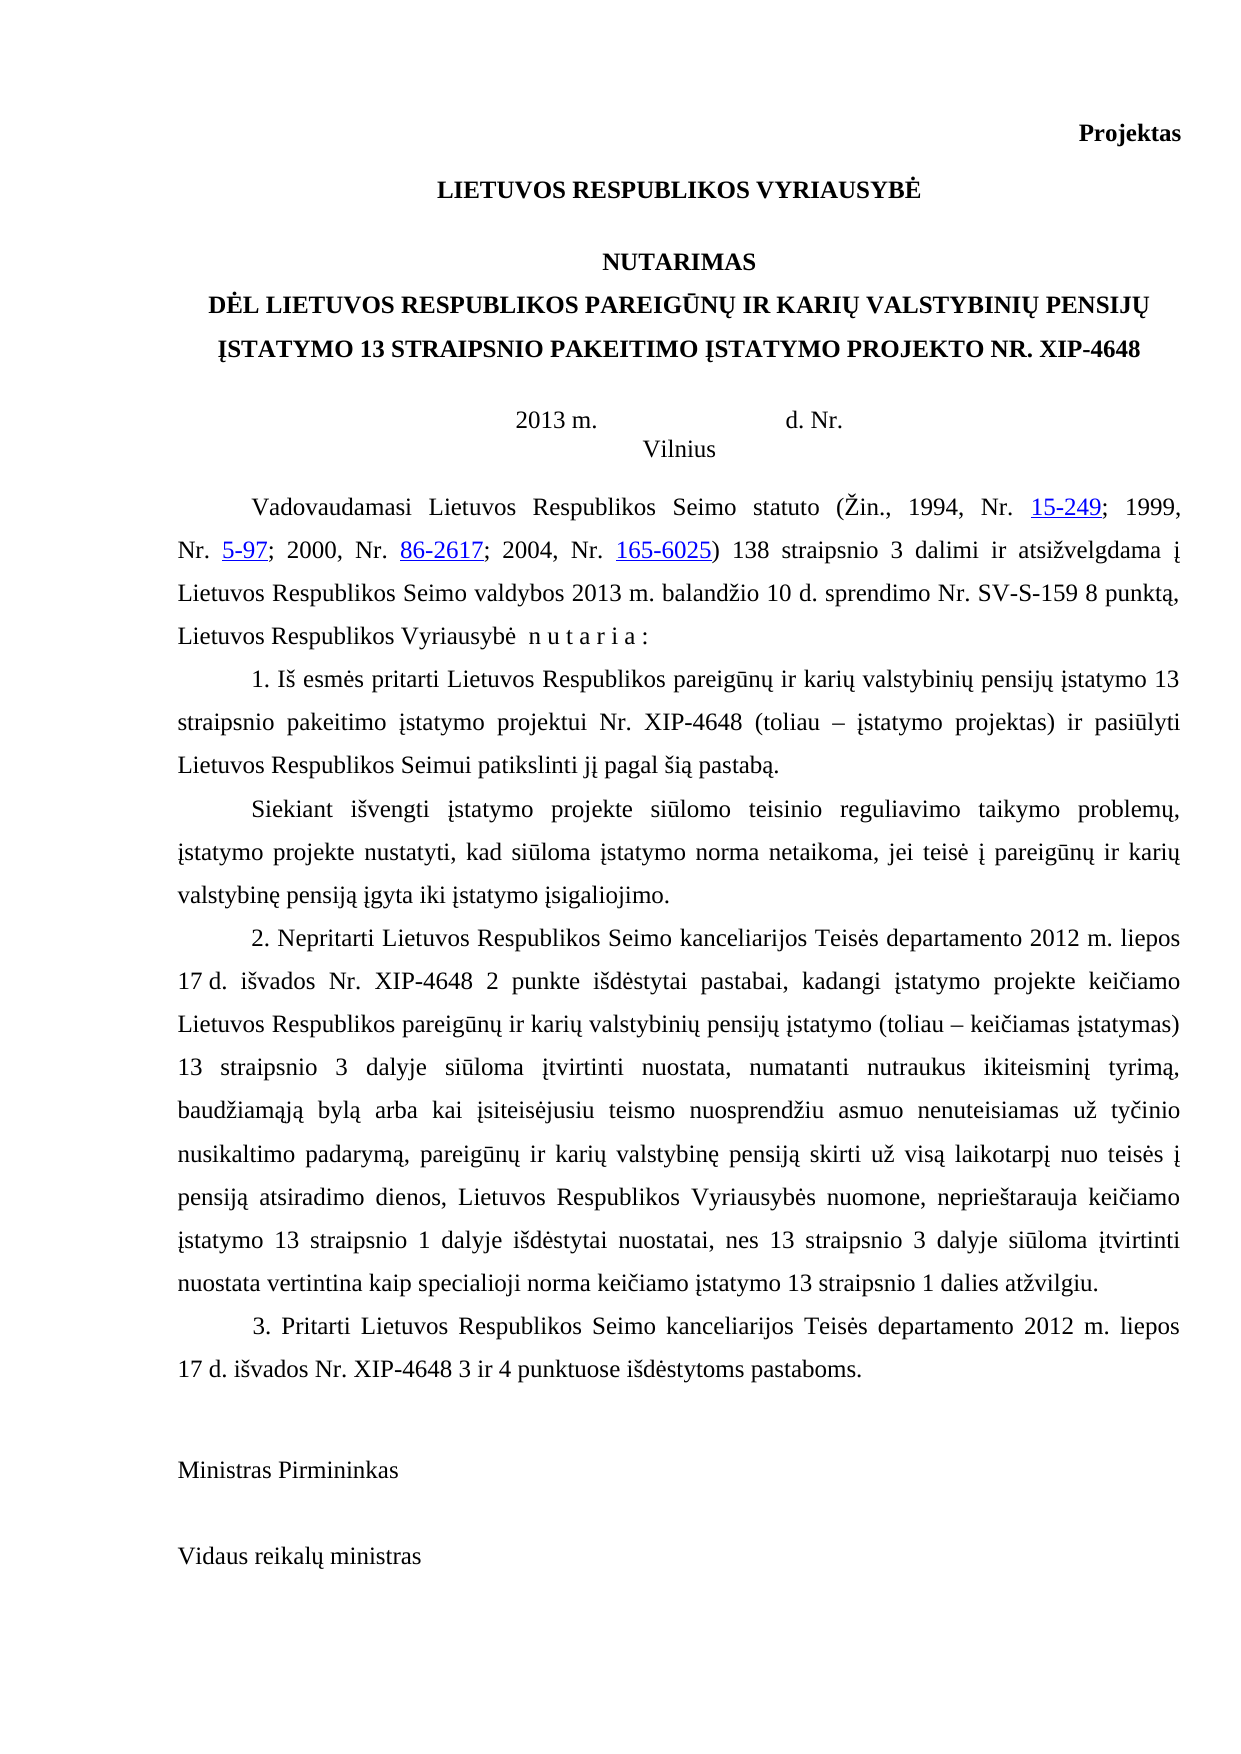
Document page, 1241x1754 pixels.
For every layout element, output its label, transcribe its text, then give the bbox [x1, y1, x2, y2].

text 2013 m. d. Nr. [177, 406, 1181, 434]
text Projektas [177, 118, 1181, 147]
text 2. Nepritarti Lietuvos Respublikos Seimo kanceliarijos Teisės departamento 2012 m. liepos 17 d. išvados Nr. XIP-4648 2 punkte išdėstytai pastabai, kadangi įstatymo projekte keičiamo Lietuvos Respublikos pareigūnų ir karių valstybinių pensijų įstatymo (toliau – keičiamas įstatymas) 13 straipsnio 3 dalyje siūloma įtvirtinti nuostata, numatanti nutraukus ikiteisminį tyrimą, baudžiamąją bylą arba kai įsiteisėjusiu teismo nuosprendžiu asmuo nenuteisiamas už tyčinio nusikaltimo padarymą, pareigūnų ir karių valstybinę pensiją skirti už visą laikotarpį nuo teisės į pensiją atsiradimo dienos, Lietuvos Respublikos Vyriausybės nuomone, neprieštarauja keičiamo įstatymo 13 straipsnio 1 dalyje išdėstytai nuostatai, nes 13 straipsnio 3 dalyje siūloma įtvirtinti nuostata vertintina kaip specialioji norma keičiamo įstatymo 13 straipsnio 1 dalies atžvilgiu. [177, 923, 1181, 1297]
text nutarimas [177, 247, 1181, 276]
text Siekiant išvengti įstatymo projekte siūlomo teisinio reguliavimo taikymo problemų, įstatymo projekte nustatyti, kad siūloma įstatymo norma netaikoma, jei teisė į pareigūnų ir karių valstybinę pensiją įgyta iki įstatymo įsigaliojimo. [177, 794, 1181, 909]
text 1. Iš esmės pritarti Lietuvos Respublikos pareigūnų ir karių valstybinių pensijų įstatymo 13 straipsnio pakeitimo įstatymo projektui Nr. XIP-4648 (toliau – įstatymo projektas) ir pasiūlyti Lietuvos Respublikos Seimui patikslinti jį pagal šią pastabą. [177, 664, 1181, 779]
text DĖL LIETUVOS RESPUBLIKOS PAREIGŪNŲ IR KARIŲ VALSTYBINIŲ PENSIJŲ ĮSTATYMO 13 STRAIPSNIO PAKEITIMO ĮSTATYMO PROJEKTO NR. XIP-4648 [177, 291, 1181, 362]
text Ministras Pirmininkas [177, 1455, 1181, 1484]
text Vilnius [177, 434, 1181, 463]
text 3. Pritarti Lietuvos Respublikos Seimo kanceliarijos Teisės departamento 2012 m. liepos 17 d. išvados Nr. XIP-4648 3 ir 4 punktuose išdėstytoms pastaboms. [177, 1311, 1181, 1383]
text Vidaus reikalų ministras [177, 1541, 1181, 1570]
text Lietuvos respublikos vyriausybė [177, 176, 1181, 204]
text Vadovaudamasi Lietuvos Respublikos Seimo statuto (Žin., 1994, Nr. 15-249; 1999, Nr. 5-97; 2000, Nr. 86-2617; 2004, Nr. 165-6025) 138 straipsnio 3 dalimi ir atsižvelgdama į Lietuvos Respublikos Seimo valdybos 2013 m. balandžio 10 d. sprendimo Nr. SV-S-159 8 punktą, Lietuvos Respublikos Vyriausybė n u t a r i a : [177, 492, 1181, 650]
